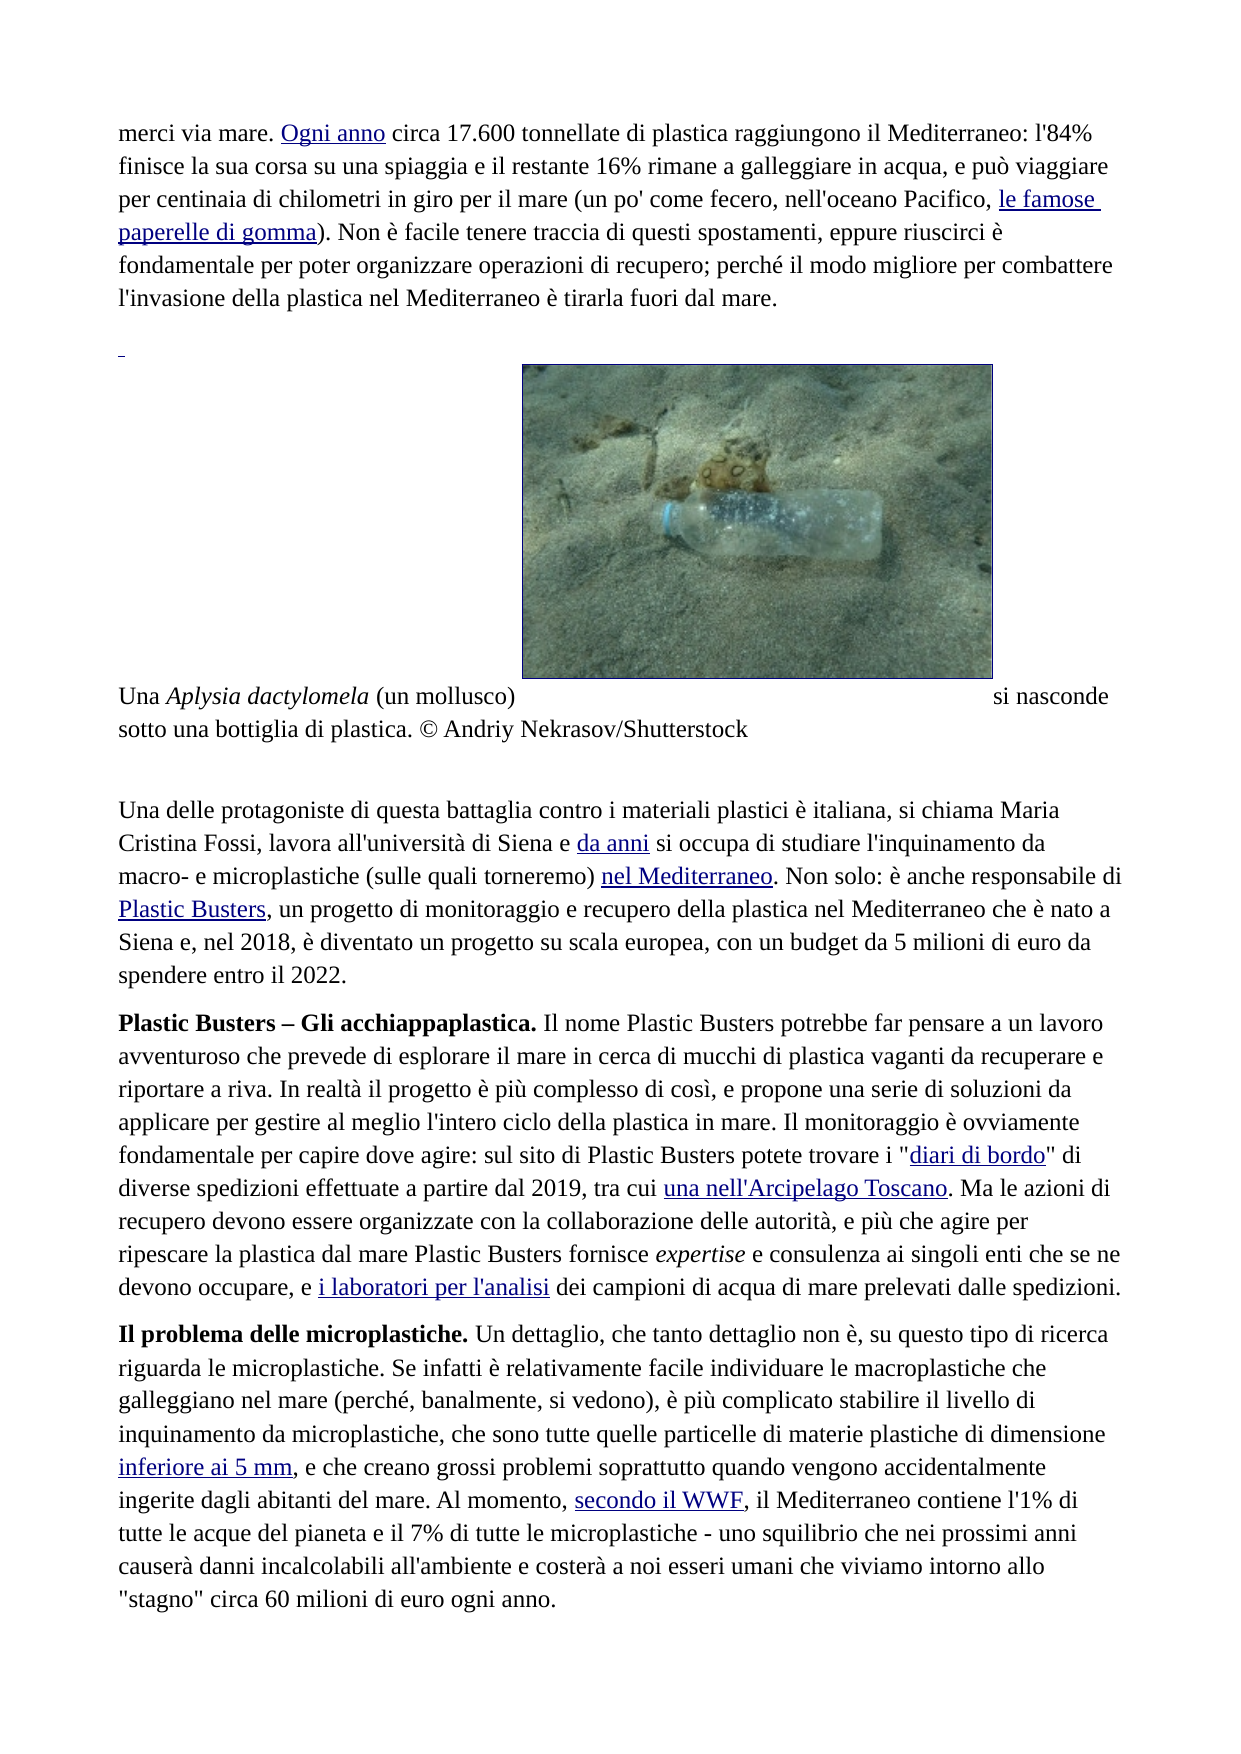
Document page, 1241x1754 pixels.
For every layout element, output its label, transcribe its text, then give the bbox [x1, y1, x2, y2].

text Una Aplysia dactylomela (un mollusco) si nasconde sotto una bottiglia di plastica. © Andriy Nekrasov/Shutterstock [118, 364, 1122, 743]
text Il problema delle microplastiche. Un dettaglio, che tanto dettaglio non è, su questo tipo di ricerca riguarda le microplastiche. Se infatti è relativamente facile individuare le macroplastiche che galleggiano nel mare (perché, banalmente, si vedono), è più complicato stabilire il livello di inquinamento da microplastiche, che sono tutte quelle particelle di materie plastiche di dimensione inferiore ai 5 mm, e che creano grossi problemi soprattutto quando vengono accidentalmente ingerite dagli abitanti del mare. Al momento, secondo il WWF, il Mediterraneo contiene l'1% di tutte le acque del pianeta e il 7% di tutte le microplastiche - uno squilibrio che nei prossimi anni causerà danni incalcolabili all'ambiente e costerà a noi esseri umani che viviamo intorno allo "stagno" circa 60 milioni di euro ogni anno. [118, 1319, 1122, 1612]
picture [523, 365, 992, 678]
text Plastic Busters – Gli acchiappaplastica. Il nome Plastic Busters potrebbe far pensare a un lavoro avventuroso che prevede di esplorare il mare in cerca di mucchi di plastica vaganti da recuperare e riportare a riva. In realtà il progetto è più complesso di così, e propone una serie di soluzioni da applicare per gestire al meglio l'intero ciclo della plastica in mare. Il monitoraggio è ovviamente fondamentale per capire dove agire: sul sito di Plastic Busters potete trovare i "diari di bordo" di diverse spedizioni effettuate a partire dal 2019, tra cui una nell'Arcipelago Toscano. Ma le azioni di recupero devono essere organizzate con la collaborazione delle autorità, e più che agire per ripescare la plastica dal mare Plastic Busters fornisce expertise e consulenza ai singoli enti che se ne devono occupare, e i laboratori per l'analisi dei campioni di acqua di mare prelevati dalle spedizioni. [118, 1008, 1122, 1301]
text Una delle protagoniste di questa battaglia contro i materiali plastici è italiana, si chiama Maria Cristina Fossi, lavora all'università di Siena e da anni si occupa di studiare l'inquinamento da macro- e microplastiche (sulle quali torneremo) nel Mediterraneo. Non solo: è anche responsabile di Plastic Busters, un progetto di monitoraggio e recupero della plastica nel Mediterraneo che è nato a Siena e, nel 2018, è diventato un progetto su scala europea, con un budget da 5 milioni di euro da spendere entro il 2022. [118, 762, 1122, 989]
text merci via mare. Ogni anno circa 17.600 tonnellate di plastica raggiungono il Mediterraneo: l'84% finisce la sua corsa su una spiaggia e il restante 16% rimane a galleggiare in acqua, e può viaggiare per centinaia di chilometri in giro per il mare (un po' come fecero, nell'oceano Pacifico, le famose paperelle di gomma). Non è facile tenere traccia di questi spostamenti, eppure riuscirci è fondamentale per poter organizzare operazioni di recupero; perché il modo migliore per combattere l'invasione della plastica nel Mediterraneo è tirarla fuori dal mare. [118, 118, 1122, 312]
